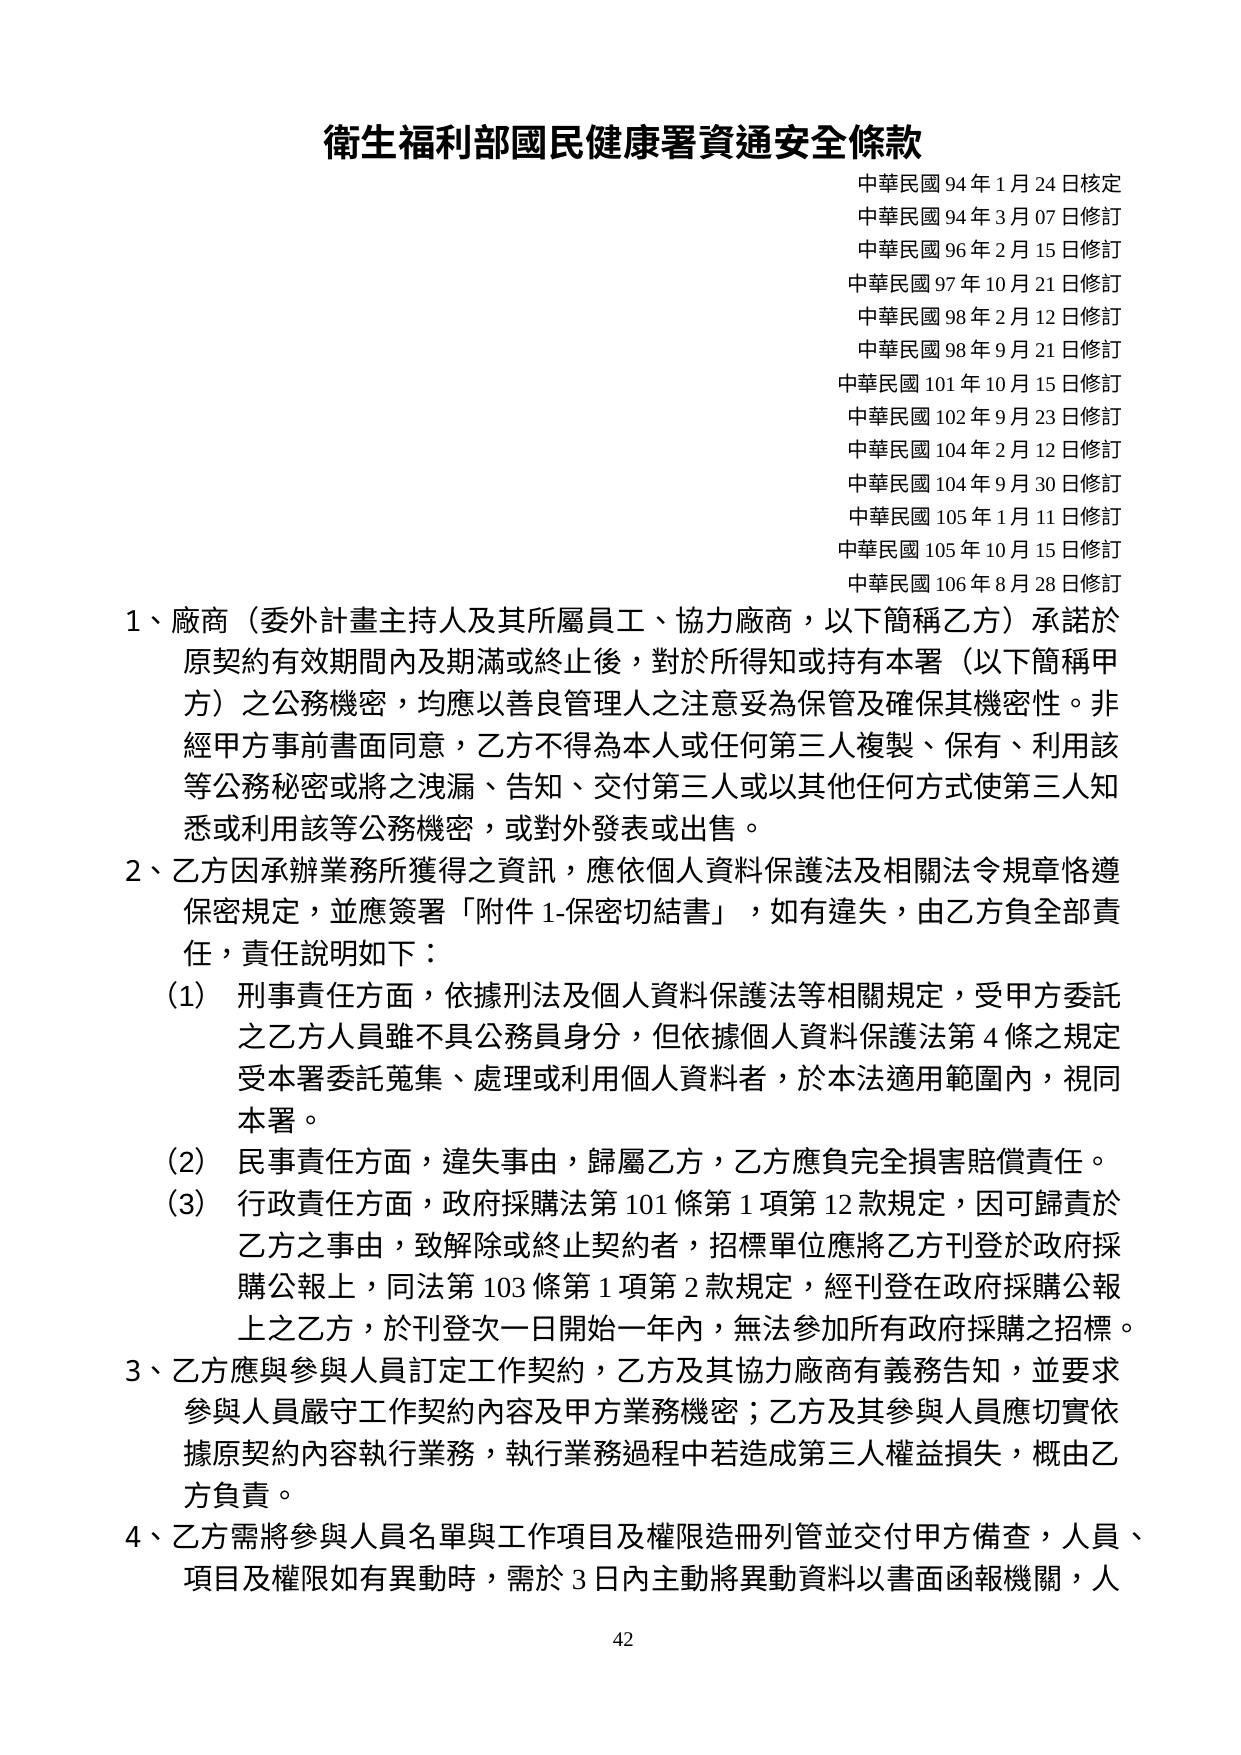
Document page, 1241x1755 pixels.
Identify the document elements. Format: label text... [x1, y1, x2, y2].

text 中華民國98年2月12日修訂 [124, 298, 1122, 331]
text 中華民國94年3月07日修訂 [124, 198, 1122, 231]
text 中華民國105年10月15日修訂 [124, 531, 1122, 564]
text 中華民國102年9月23日修訂 [124, 398, 1122, 431]
text 中華民國106年8月28日修訂 [124, 564, 1122, 598]
text 中華民國96年2月15日修訂 [124, 231, 1122, 264]
text 中華民國104年9月30日修訂 [124, 464, 1122, 498]
list 乙方需將參與人員名單與工作項目及權限造冊列管並交付甲方備查，人員、項目及權限如有異動時，需於3日內主動將異動資料以書面函報機關，人員異動流程依「附件2-委外專案成員異動流程圖」辦理。 [124, 1514, 1122, 1598]
text 中華民國98年9月21日修訂 [124, 331, 1122, 364]
text 中華民國101年10月15日修訂 [124, 364, 1122, 398]
list 刑事責任方面，依據刑法及個人資料保護法等相關規定，受甲方委託之乙方人員雖不具公務員身分，但依據個人資料保護法第4條之規定，受本署委託蒐集、處理或利用個人資料者，於本法適用範圍內，視同本署。 [149, 973, 1122, 1139]
list 乙方因承辦業務所獲得之資訊，應依個人資料保護法及相關法令規章恪遵保密規定，並應簽署「附件1-保密切結書」，如有違失，由乙方負全部責任，責任說明如下： [124, 848, 1122, 973]
text 衛生福利部國民健康署資通安全條款 [124, 123, 1122, 164]
list 乙方應與參與人員訂定工作契約，乙方及其協力廠商有義務告知，並要求參與人員嚴守工作契約內容及甲方業務機密；乙方及其參與人員應切實依據原契約內容執行業務，執行業務過程中若造成第三人權益損失，概由乙方負責。 [124, 1348, 1122, 1514]
list 廠商（委外計畫主持人及其所屬員工、協力廠商，以下簡稱乙方）承諾於原契約有效期間內及期滿或終止後，對於所得知或持有本署（以下簡稱甲方）之公務機密，均應以善良管理人之注意妥為保管及確保其機密性。非經甲方事前書面同意，乙方不得為本人或任何第三人複製、保有、利用該等公務秘密或將之洩漏、告知、交付第三人或以其他任何方式使第三人知悉或利用該等公務機密，或對外發表或出售。 [124, 598, 1122, 848]
text 中華民國97年10月21日修訂 [124, 264, 1122, 298]
text 中華民國104年2月12日修訂 [124, 431, 1122, 464]
list 行政責任方面，政府採購法第101條第1項第12款規定，因可歸責於乙方之事由，致解除或終止契約者，招標單位應將乙方刊登於政府採購公報上，同法第103條第1項第2款規定，經刊登在政府採購公報上之乙方，於刊登次一日開始一年內，無法參加所有政府採購之招標。 [149, 1181, 1122, 1348]
list 民事責任方面，違失事由，歸屬乙方，乙方應負完全損害賠償責任。 [149, 1139, 1122, 1181]
text 中華民國94年1月24日核定 [124, 164, 1122, 198]
text 中華民國105年1月11日修訂 [124, 498, 1122, 531]
